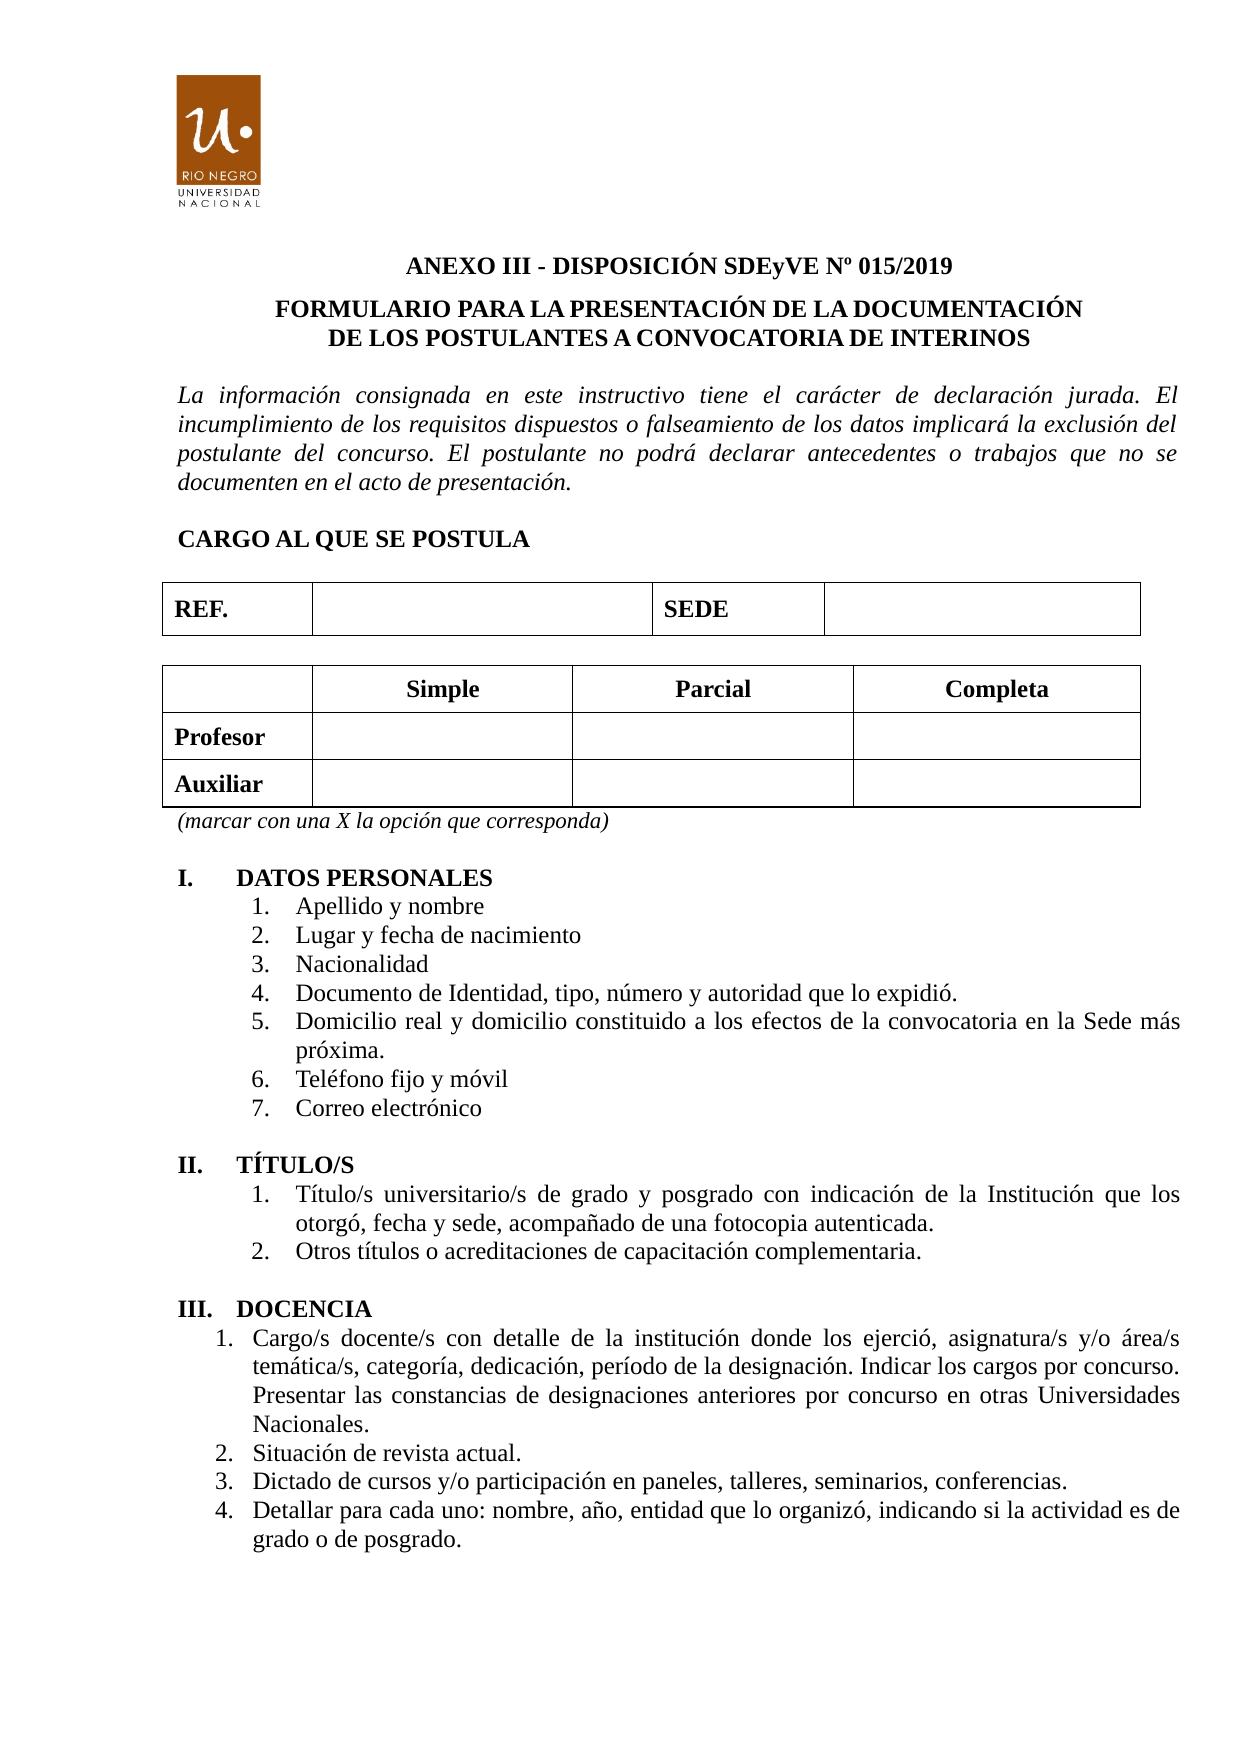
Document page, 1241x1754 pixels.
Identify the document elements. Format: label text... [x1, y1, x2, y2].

text CARGO AL QUE SE POSTULA [177, 524, 1181, 553]
list Domicilio real y domicilio constituido a los efectos de la convocatoria en la Sede más próxima. [251, 1006, 1181, 1064]
list Teléfono fijo y móvil [251, 1064, 1181, 1093]
table_cell [573, 713, 853, 759]
table_cell Profesor [163, 713, 312, 759]
table_cell [573, 760, 853, 806]
table_cell [313, 713, 572, 759]
table_header SEDE [653, 583, 824, 635]
list Apellido y nombre [251, 891, 1181, 920]
list Situación de revista actual. [215, 1438, 1181, 1466]
table_cell [854, 760, 1140, 806]
list DOCENCIA [177, 1294, 1181, 1323]
table_header [313, 583, 652, 635]
list Título/s universitario/s de grado y posgrado con indicación de la Institución que los otorgó, fecha y sede, acompañado de una fotocopia autenticada. [251, 1179, 1181, 1236]
text FORMULARIO PARA LA PRESENTACIÓN DE LA DOCUMENTACIÓN [177, 294, 1181, 323]
list Otros títulos o acreditaciones de capacitación complementaria. [251, 1236, 1181, 1265]
list Documento de Identidad, tipo, número y autoridad que lo expidió. [251, 978, 1181, 1006]
list Nacionalidad [251, 949, 1181, 978]
table_header Parcial [573, 666, 853, 712]
list TÍTULO/S [177, 1150, 1181, 1179]
table_header REF. [163, 583, 312, 635]
text ANEXO III - DISPOSICIÓN SDEyVE Nº 015/2019 [177, 251, 1181, 280]
list Correo electrónico [251, 1093, 1181, 1121]
list Cargo/s docente/s con detalle de la institución donde los ejerció, asignatura/s y/o área/s temática/s, categoría, dedicación, período de la designación. Indicar los cargos por concurso. Presentar las constancias de designaciones anteriores por concurso en otras Universidades Nacionales. [215, 1323, 1181, 1438]
table_cell [313, 760, 572, 806]
text La información consignada en este instructivo tiene el carácter de declaración jurada. El incumplimiento de los requisitos dispuestos o falseamiento de los datos implicará la exclusión del postulante del concurso. El postulante no podrá declarar antecedentes o trabajos que no se documenten en el acto de presentación. [177, 380, 1181, 495]
table_cell [854, 713, 1140, 759]
table_header [825, 583, 1140, 635]
list Lugar y fecha de nacimiento [251, 920, 1181, 949]
table_header Completa [854, 666, 1140, 712]
table_cell Auxiliar [163, 760, 312, 806]
list DATOS PERSONALES [177, 863, 1181, 891]
picture [176, 75, 261, 207]
text DE LOS POSTULANTES A CONVOCATORIA DE INTERINOS [177, 323, 1181, 352]
table_header [163, 666, 312, 712]
table_header Simple [313, 666, 572, 712]
text (marcar con una X la opción que corresponda) [177, 807, 1181, 834]
list Detallar para cada uno: nombre, año, entidad que lo organizó, indicando si la actividad es de grado o de posgrado. [215, 1495, 1181, 1553]
list Dictado de cursos y/o participación en paneles, talleres, seminarios, conferencias. [215, 1466, 1181, 1495]
